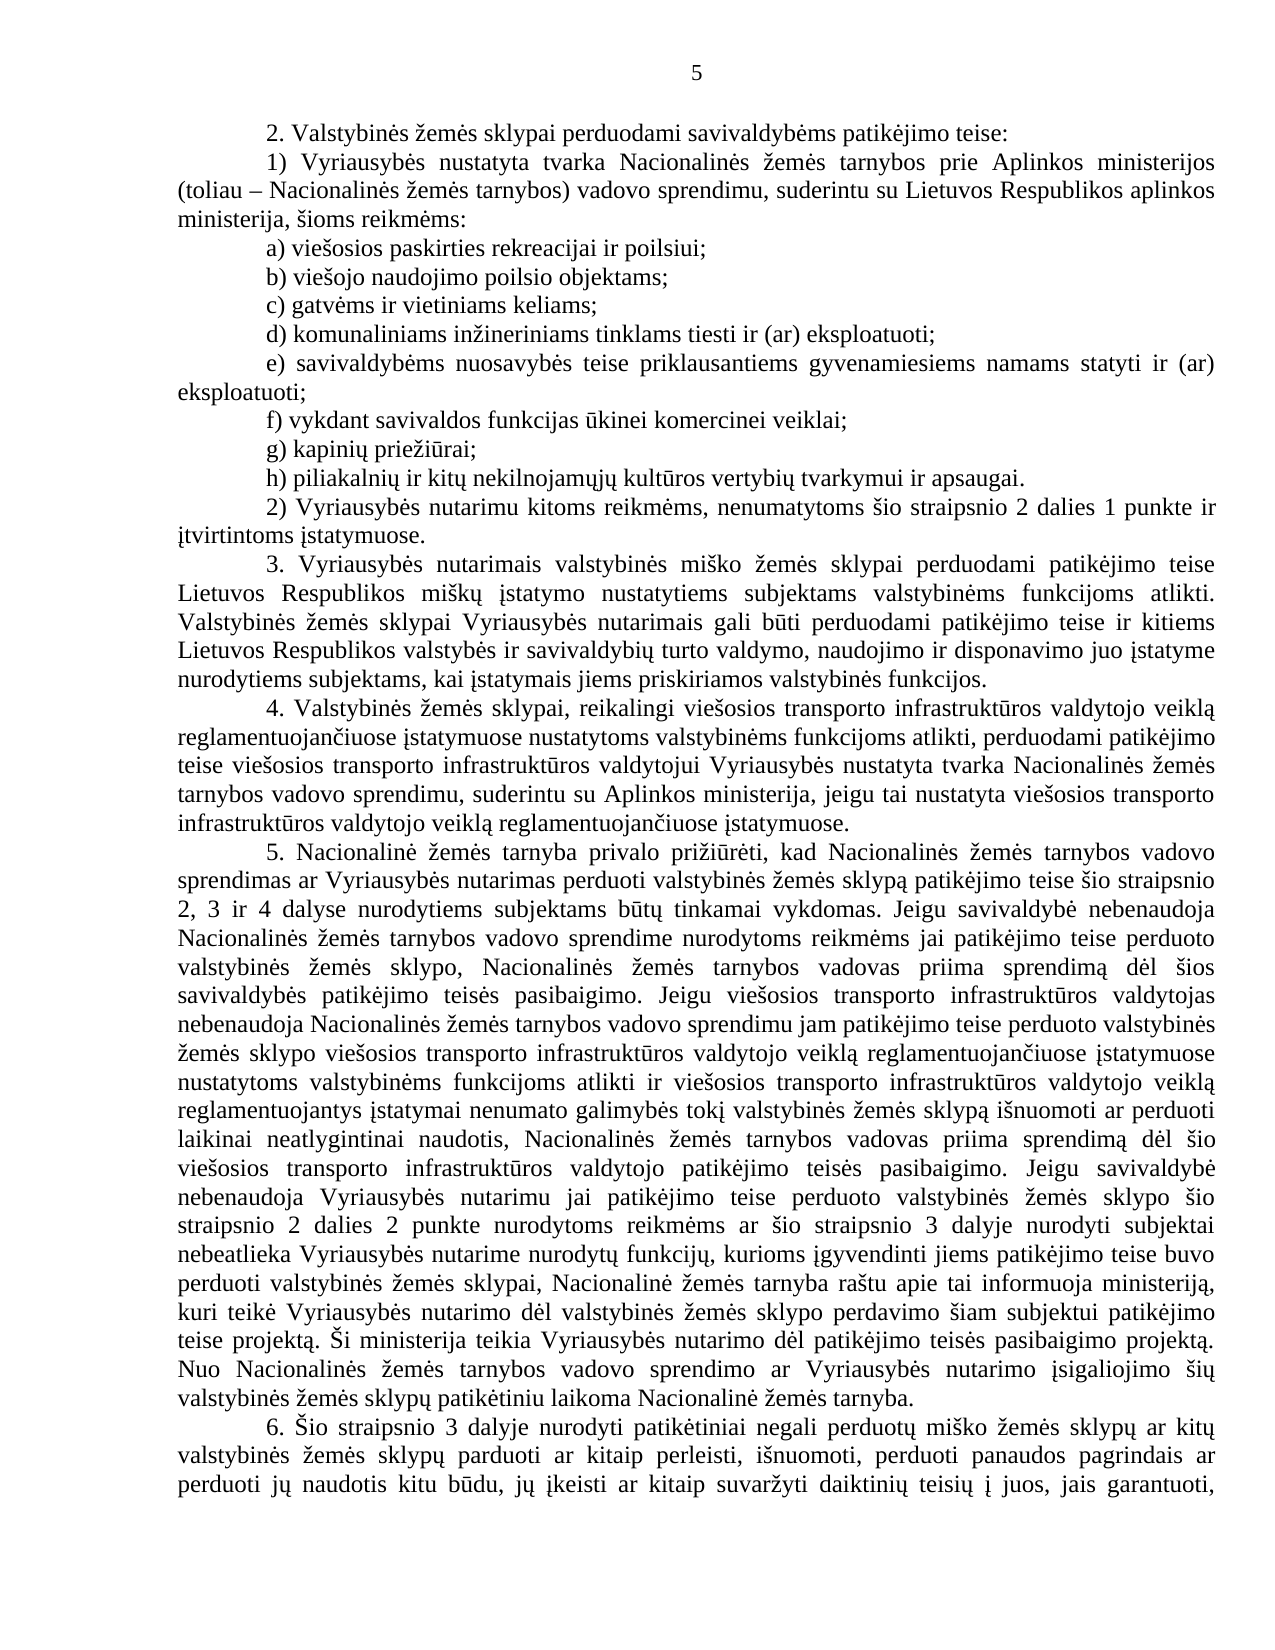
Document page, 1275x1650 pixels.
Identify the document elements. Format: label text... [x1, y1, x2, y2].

text 3. Vyriausybės nutarimais valstybinės miško žemės sklypai perduodami patikėjimo teise Lietuvos Respublikos miškų įstatymo nustatytiems subjektams valstybinėms funkcijoms atlikti. Valstybinės žemės sklypai Vyriausybės nutarimais gali būti perduodami patikėjimo teise ir kitiems Lietuvos Respublikos valstybės ir savivaldybių turto valdymo, naudojimo ir disponavimo juo įstatyme nurodytiems subjektams, kai įstatymais jiems priskiriamos valstybinės funkcijos. [177, 549, 1216, 693]
text f) vykdant savivaldos funkcijas ūkinei komercinei veiklai; [177, 406, 1216, 434]
text 6. Šio straipsnio 3 dalyje nurodyti patikėtiniai negali perduotų miško žemės sklypų ar kitų valstybinės žemės sklypų parduoti ar kitaip perleisti, išnuomoti, perduoti panaudos pagrindais ar perduoti jų naudotis kitu būdu, jų įkeisti ar kitaip suvaržyti daiktinių teisių į juos, jais garantuoti, [177, 1412, 1216, 1498]
text 2) Vyriausybės nutarimu kitoms reikmėms, nenumatytoms šio straipsnio 2 dalies 1 punkte ir įtvirtintoms įstatymuose. [177, 492, 1216, 549]
text b) viešojo naudojimo poilsio objektams; [177, 262, 1216, 291]
text 1) Vyriausybės nustatyta tvarka Nacionalinės žemės tarnybos prie Aplinkos ministerijos (toliau – Nacionalinės žemės tarnybos) vadovo sprendimu, suderintu su Lietuvos Respublikos aplinkos ministerija, šioms reikmėms: [177, 147, 1216, 233]
text g) kapinių priežiūrai; [177, 434, 1216, 463]
text 4. Valstybinės žemės sklypai, reikalingi viešosios transporto infrastruktūros valdytojo veiklą reglamentuojančiuose įstatymuose nustatytoms valstybinėms funkcijoms atlikti, perduodami patikėjimo teise viešosios transporto infrastruktūros valdytojui Vyriausybės nustatyta tvarka Nacionalinės žemės tarnybos vadovo sprendimu, suderintu su Aplinkos ministerija, jeigu tai nustatyta viešosios transporto infrastruktūros valdytojo veiklą reglamentuojančiuose įstatymuose. [177, 693, 1216, 837]
text h) piliakalnių ir kitų nekilnojamųjų kultūros vertybių tvarkymui ir apsaugai. [177, 463, 1216, 492]
text 2. Valstybinės žemės sklypai perduodami savivaldybėms patikėjimo teise: [177, 118, 1216, 147]
text c) gatvėms ir vietiniams keliams; [177, 291, 1216, 319]
text 5. Nacionalinė žemės tarnyba privalo prižiūrėti, kad Nacionalinės žemės tarnybos vadovo sprendimas ar Vyriausybės nutarimas perduoti valstybinės žemės sklypą patikėjimo teise šio straipsnio 2, 3 ir 4 dalyse nurodytiems subjektams būtų tinkamai vykdomas. Jeigu savivaldybė nebenaudoja Nacionalinės žemės tarnybos vadovo sprendime nurodytoms reikmėms jai patikėjimo teise perduoto valstybinės žemės sklypo, Nacionalinės žemės tarnybos vadovas priima sprendimą dėl šios savivaldybės patikėjimo teisės pasibaigimo. Jeigu viešosios transporto infrastruktūros valdytojas nebenaudoja Nacionalinės žemės tarnybos vadovo sprendimu jam patikėjimo teise perduoto valstybinės žemės sklypo viešosios transporto infrastruktūros valdytojo veiklą reglamentuojančiuose įstatymuose nustatytoms valstybinėms funkcijoms atlikti ir viešosios transporto infrastruktūros valdytojo veiklą reglamentuojantys įstatymai nenumato galimybės tokį valstybinės žemės sklypą išnuomoti ar perduoti laikinai neatlygintinai naudotis, Nacionalinės žemės tarnybos vadovas priima sprendimą dėl šio viešosios transporto infrastruktūros valdytojo patikėjimo teisės pasibaigimo. Jeigu savivaldybė nebenaudoja Vyriausybės nutarimu jai patikėjimo teise perduoto valstybinės žemės sklypo šio straipsnio 2 dalies 2 punkte nurodytoms reikmėms ar šio straipsnio 3 dalyje nurodyti subjektai nebeatlieka Vyriausybės nutarime nurodytų funkcijų, kurioms įgyvendinti jiems patikėjimo teise buvo perduoti valstybinės žemės sklypai, Nacionalinė žemės tarnyba raštu apie tai informuoja ministeriją, kuri teikė Vyriausybės nutarimo dėl valstybinės žemės sklypo perdavimo šiam subjektui patikėjimo teise projektą. Ši ministerija teikia Vyriausybės nutarimo dėl patikėjimo teisės pasibaigimo projektą. Nuo Nacionalinės žemės tarnybos vadovo sprendimo ar Vyriausybės nutarimo įsigaliojimo šių valstybinės žemės sklypų patikėtiniu laikoma Nacionalinė žemės tarnyba. [177, 837, 1216, 1412]
text e) savivaldybėms nuosavybės teise priklausantiems gyvenamiesiems namams statyti ir (ar) eksploatuoti; [177, 348, 1216, 406]
text a) viešosios paskirties rekreacijai ir poilsiui; [177, 233, 1216, 262]
text d) komunaliniams inžineriniams tinklams tiesti ir (ar) eksploatuoti; [177, 319, 1216, 348]
